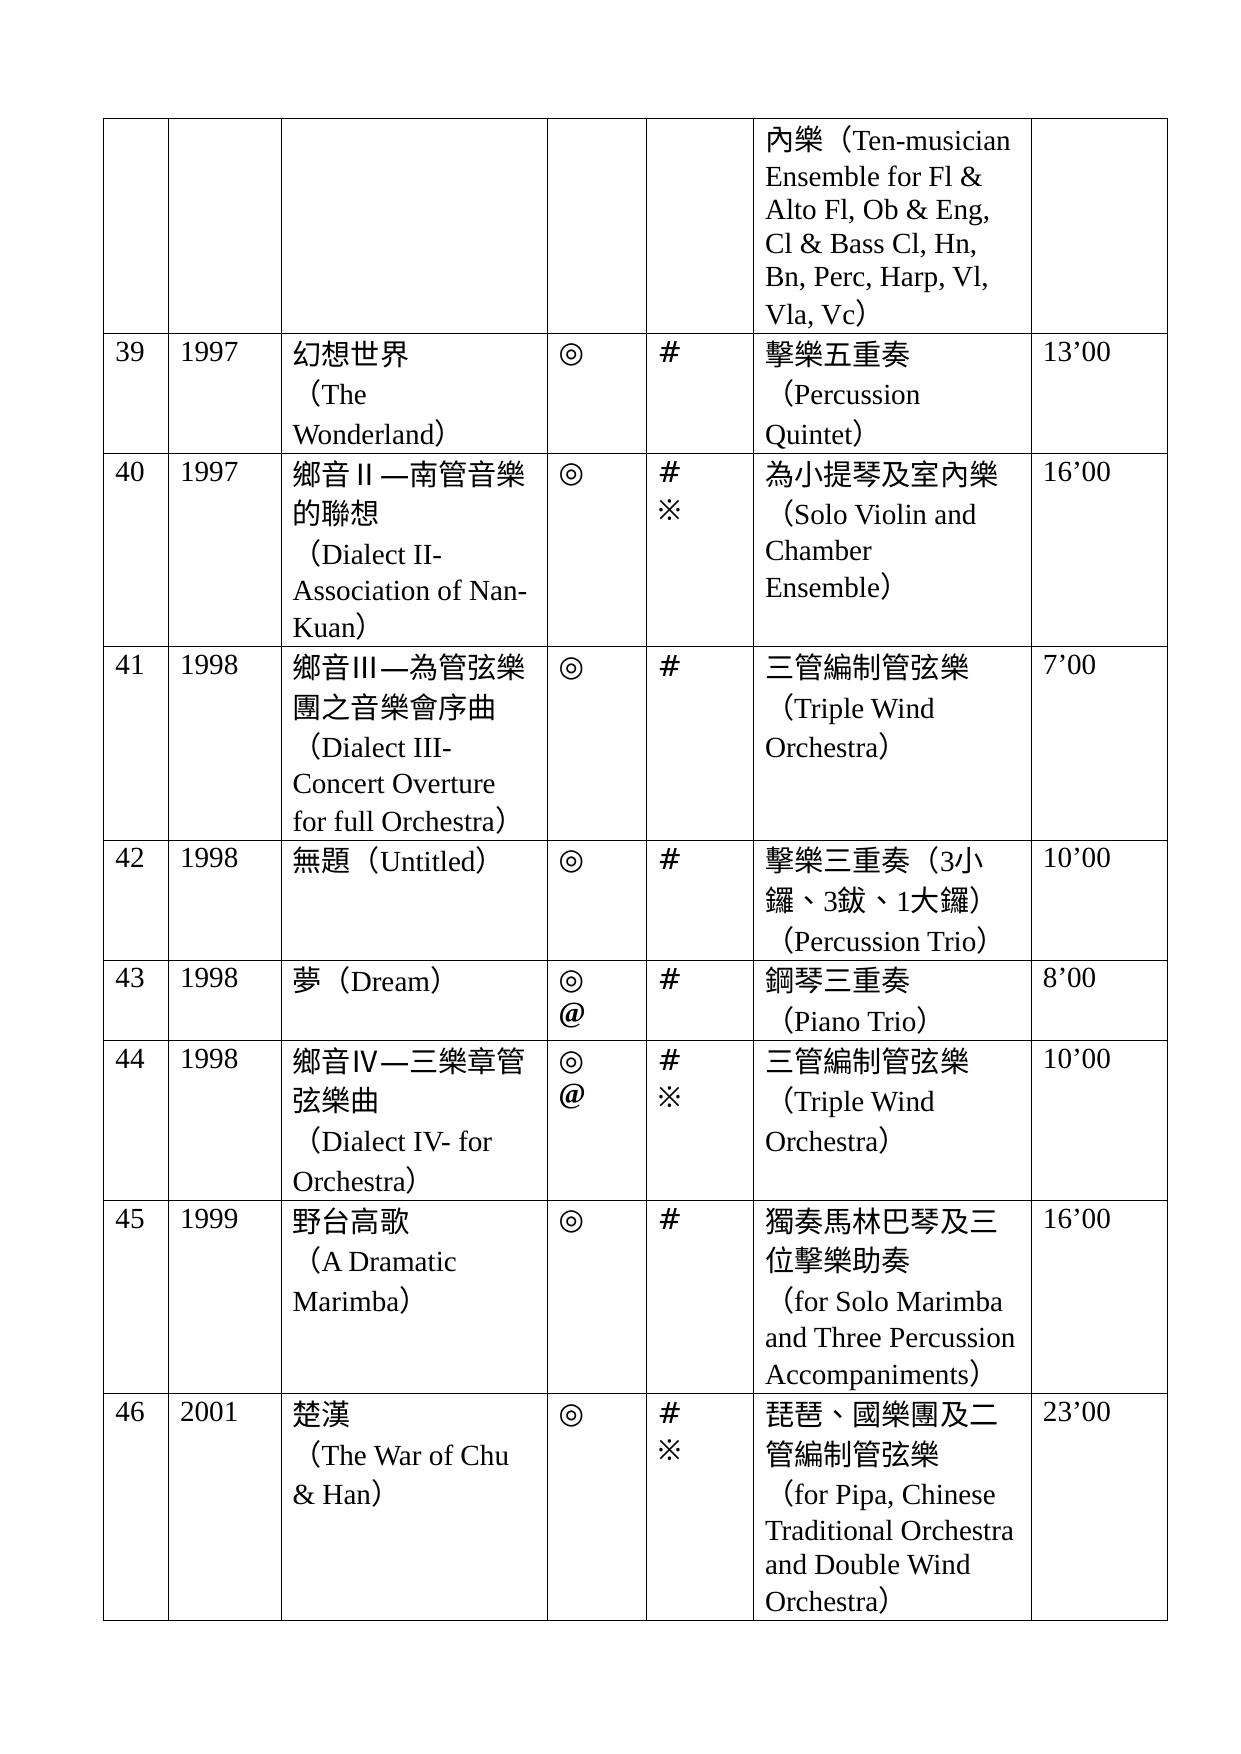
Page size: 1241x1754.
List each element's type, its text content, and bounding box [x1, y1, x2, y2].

table_cell 擊樂五重奏（Percussion Quintet） [754, 334, 1031, 453]
table_cell [104, 119, 168, 333]
table_cell # [647, 961, 753, 1040]
table_cell 為小提琴及室內樂（Solo Violin and Chamber Ensemble） [754, 454, 1031, 646]
table_cell 1998 [169, 961, 281, 1040]
table_cell ◎ [548, 841, 646, 959]
table_cell ◎ @ [548, 1041, 646, 1200]
table_cell 13’00 [1032, 334, 1167, 453]
table_cell 46 [104, 1394, 168, 1620]
table_cell # [647, 334, 753, 453]
table_cell [1032, 119, 1167, 333]
table_cell 1998 [169, 1041, 281, 1200]
table_cell ◎ [548, 647, 646, 839]
table_cell 琵琶、國樂團及二管編制管弦樂 （for Pipa, Chinese Traditional Orchestra and Double Wind Orchestra） [754, 1394, 1031, 1620]
table_cell [548, 119, 646, 333]
table_cell [647, 119, 753, 333]
table_cell 擊樂三重奏（3小鑼、3鈸、1大鑼）（Percussion Trio） [754, 841, 1031, 959]
table_cell ◎ @ [548, 961, 646, 1040]
table_cell 三管編制管弦樂（Triple Wind Orchestra） [754, 647, 1031, 839]
table_cell 2001 [169, 1394, 281, 1620]
table_cell 42 [104, 841, 168, 959]
table_cell 幻想世界 （The Wonderland） [282, 334, 547, 453]
table_cell # [647, 1201, 753, 1393]
table_cell 三管編制管弦樂（Triple Wind Orchestra） [754, 1041, 1031, 1200]
table_cell 7’00 [1032, 647, 1167, 839]
table_cell 10’00 [1032, 841, 1167, 959]
table_cell 1997 [169, 334, 281, 453]
table_cell # [647, 841, 753, 959]
table_cell [282, 119, 547, 333]
table_cell # [647, 647, 753, 839]
table_cell 10’00 [1032, 1041, 1167, 1200]
table_cell 獨奏馬林巴琴及三位擊樂助奏 （for Solo Marimba and Three Percussion Accompaniments） [754, 1201, 1031, 1393]
table_cell ◎ [548, 1394, 646, 1620]
table_cell 40 [104, 454, 168, 646]
table_cell 鄉音Ⅲ—為管弦樂團之音樂會序曲 （Dialect III- Concert Overture for full Orchestra） [282, 647, 547, 839]
table_cell ◎ [548, 1201, 646, 1393]
table_cell 鄉音Ⅱ—南管音樂的聯想 （Dialect II- Association of Nan-Kuan） [282, 454, 547, 646]
table_cell 16’00 [1032, 1201, 1167, 1393]
table_cell # ※ [647, 1394, 753, 1620]
table_cell 鋼琴三重奏 （Piano Trio） [754, 961, 1031, 1040]
table_cell 23’00 [1032, 1394, 1167, 1620]
table_cell 夢（Dream） [282, 961, 547, 1040]
table_cell 16’00 [1032, 454, 1167, 646]
table_cell ◎ [548, 454, 646, 646]
table_cell [169, 119, 281, 333]
table_cell # ※ [647, 1041, 753, 1200]
table_cell 41 [104, 647, 168, 839]
table_cell ◎ [548, 334, 646, 453]
table_cell 1998 [169, 841, 281, 959]
table_cell 鄉音Ⅳ—三樂章管弦樂曲 （Dialect IV- for Orchestra） [282, 1041, 547, 1200]
table_cell 1997 [169, 454, 281, 646]
table_cell # ※ [647, 454, 753, 646]
table_cell 8’00 [1032, 961, 1167, 1040]
table_cell 1999 [169, 1201, 281, 1393]
table_cell 內樂（Ten-musician Ensemble for Fl & Alto Fl, Ob & Eng, Cl & Bass Cl, Hn, Bn, Perc, Harp, Vl, Vla, Vc） [754, 119, 1031, 333]
table_cell 楚漢 （The War of Chu & Han） [282, 1394, 547, 1620]
table_cell 43 [104, 961, 168, 1040]
table_cell 44 [104, 1041, 168, 1200]
table_cell 無題（Untitled） [282, 841, 547, 959]
table_cell 39 [104, 334, 168, 453]
table_cell 野台高歌 （A Dramatic Marimba） [282, 1201, 547, 1393]
table_cell 1998 [169, 647, 281, 839]
table_cell 45 [104, 1201, 168, 1393]
